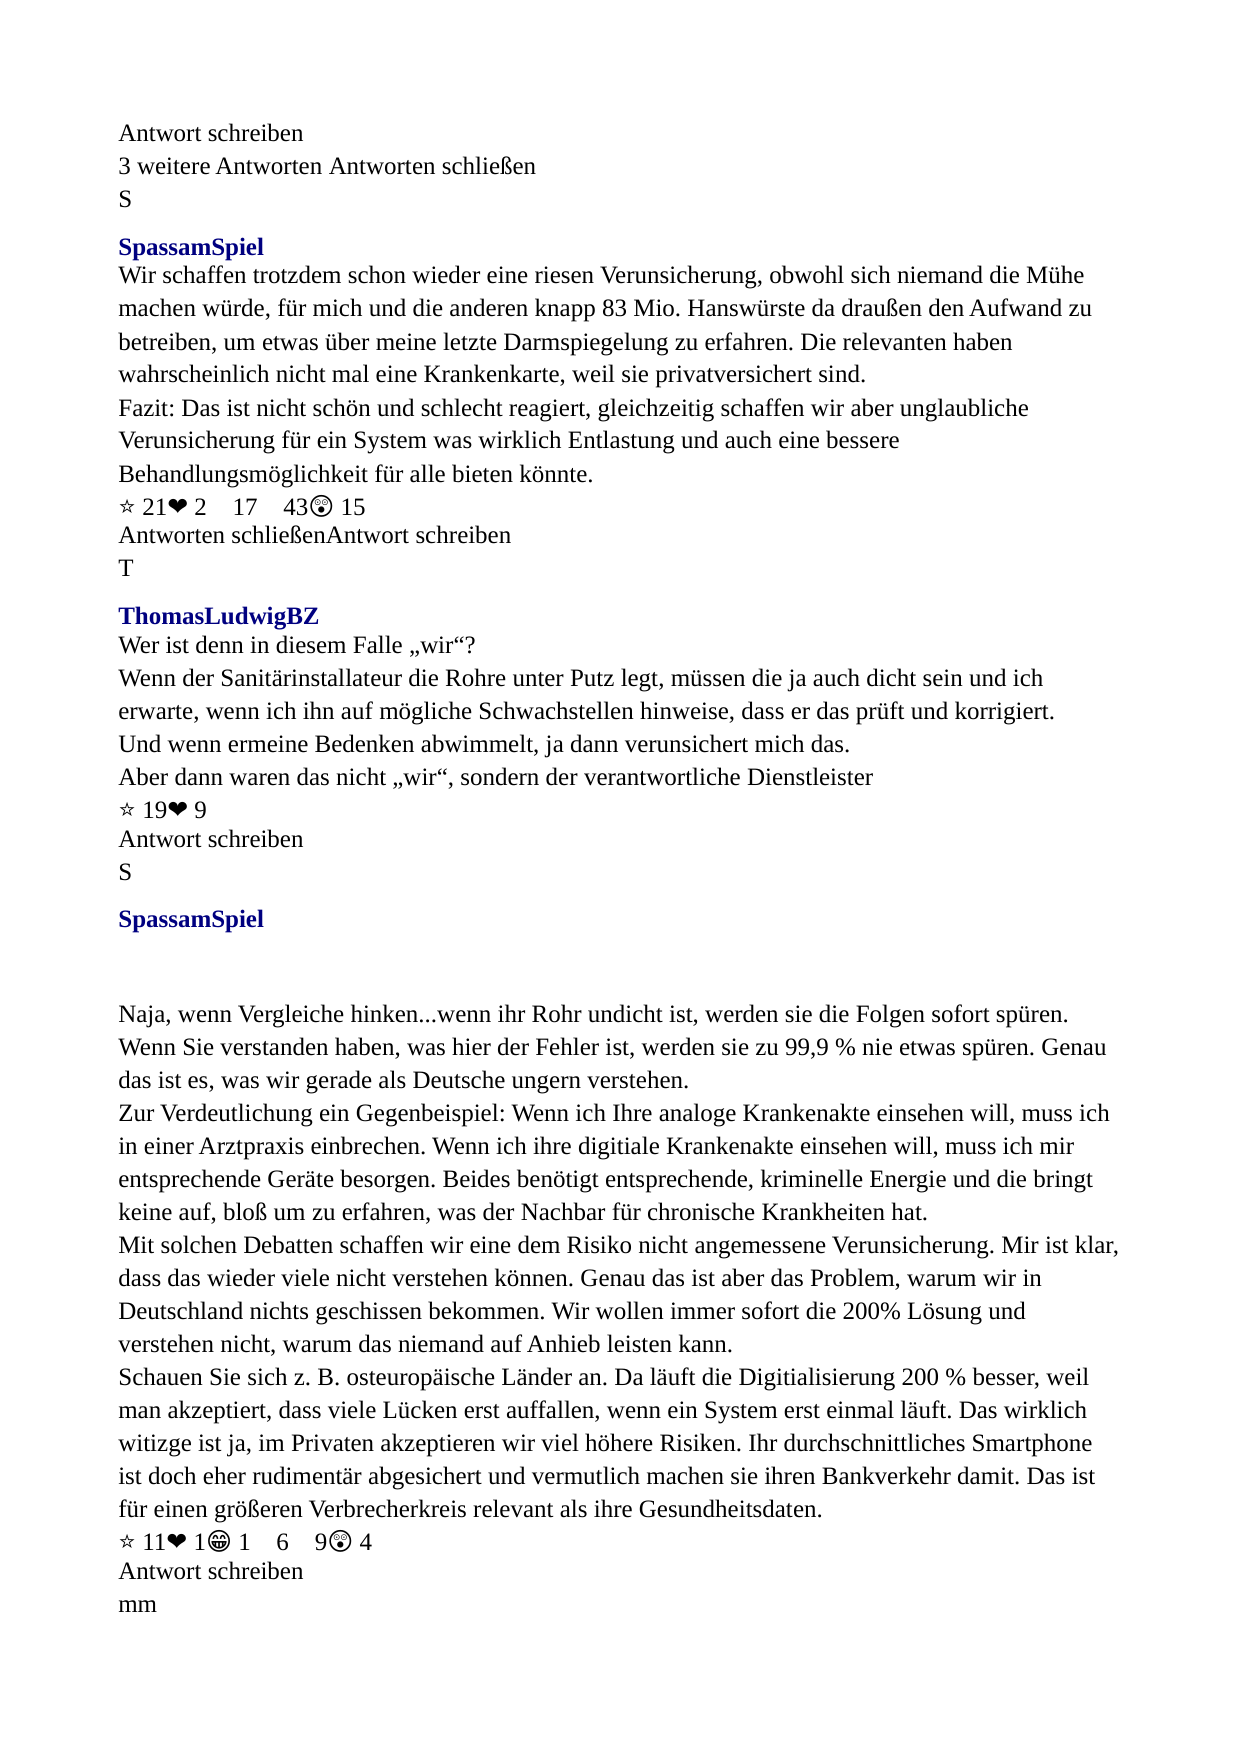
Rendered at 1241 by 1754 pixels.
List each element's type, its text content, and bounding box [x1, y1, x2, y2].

text ⭐️ 21❤️ 2🙁 17🤨 43😲 15 [118, 492, 1122, 520]
text 3 weitere Antworten Antworten schließen [118, 151, 1122, 180]
text Wer ist denn in diesem Falle „wir“? [118, 630, 1122, 658]
text Mit solchen Debatten schaffen wir eine dem Risiko nicht angemessene Verunsicherung. Mir ist klar, dass das wieder viele nicht verstehen können. Genau das ist aber das Problem, warum wir in Deutschland nichts geschissen bekommen. Wir wollen immer sofort die 200% Lösung und verstehen nicht, warum das niemand auf Anhieb leisten kann. [118, 1230, 1122, 1358]
text ⭐️ 19❤️ 9 [118, 795, 1122, 824]
text Antwort schreiben [118, 1556, 1122, 1585]
subtitle SpassamSpiel [118, 904, 1122, 933]
text Wir schaffen trotzdem schon wieder eine riesen Verunsicherung, obwohl sich niemand die Mühe machen würde, für mich und die anderen knapp 83 Mio. Hanswürste da draußen den Aufwand zu betreiben, um etwas über meine letzte Darmspiegelung zu erfahren. Die relevanten haben wahrscheinlich nicht mal eine Krankenkarte, weil sie privatversichert sind. [118, 261, 1122, 388]
text Antwort schreiben [118, 118, 1122, 147]
text Wenn der Sanitärinstallateur die Rohre unter Putz legt, müssen die ja auch dicht sein und ich erwarte, wenn ich ihn auf mögliche Schwachstellen hinweise, dass er das prüft und korrigiert. Und wenn ermeine Bedenken abwimmelt, ja dann verunsichert mich das. [118, 663, 1122, 758]
text Antworten schließenAntwort schreiben [118, 520, 1122, 549]
text S [118, 857, 1122, 885]
text Aber dann waren das nicht „wir“, sondern der verantwortliche Dienstleister [118, 762, 1122, 791]
subtitle ThomasLudwigBZ [118, 601, 1122, 630]
text S [118, 184, 1122, 213]
text Zur Verdeutlichung ein Gegenbeispiel: Wenn ich Ihre analoge Krankenakte einsehen will, muss ich in einer Arztpraxis einbrechen. Wenn ich ihre digitiale Krankenakte einsehen will, muss ich mir entsprechende Geräte besorgen. Beides benötigt entsprechende, kriminelle Energie und die bringt keine auf, bloß um zu erfahren, was der Nachbar für chronische Krankheiten hat. [118, 1098, 1122, 1226]
text Schauen Sie sich z. B. osteuropäische Länder an. Da läuft die Digitialisierung 200 % besser, weil man akzeptiert, dass viele Lücken erst auffallen, wenn ein System erst einmal läuft. Das wirklich witizge ist ja, im Privaten akzeptieren wir viel höhere Risiken. Ihr durchschnittliches Smartphone ist doch eher rudimentär abgesichert und vermutlich machen sie ihren Bankverkehr damit. Das ist für einen größeren Verbrecherkreis relevant als ihre Gesundheitsdaten. [118, 1362, 1122, 1523]
text Antwort schreiben [118, 824, 1122, 852]
text T [118, 553, 1122, 582]
text mm [118, 1589, 1122, 1618]
text ⭐️ 11❤️ 1😁 1🙁 6🤨 9😲 4 [118, 1527, 1122, 1556]
text Fazit: Das ist nicht schön und schlecht reagiert, gleichzeitig schaffen wir aber unglaubliche Verunsicherung für ein System was wirklich Entlastung und auch eine bessere Behandlungsmöglichkeit für alle bieten könnte. [118, 393, 1122, 487]
subtitle SpassamSpiel [118, 232, 1122, 261]
text Naja, wenn Vergleiche hinken...wenn ihr Rohr undicht ist, werden sie die Folgen sofort spüren. Wenn Sie verstanden haben, was hier der Fehler ist, werden sie zu 99,9 % nie etwas spüren. Genau das ist es, was wir gerade als Deutsche ungern verstehen. [118, 999, 1122, 1094]
